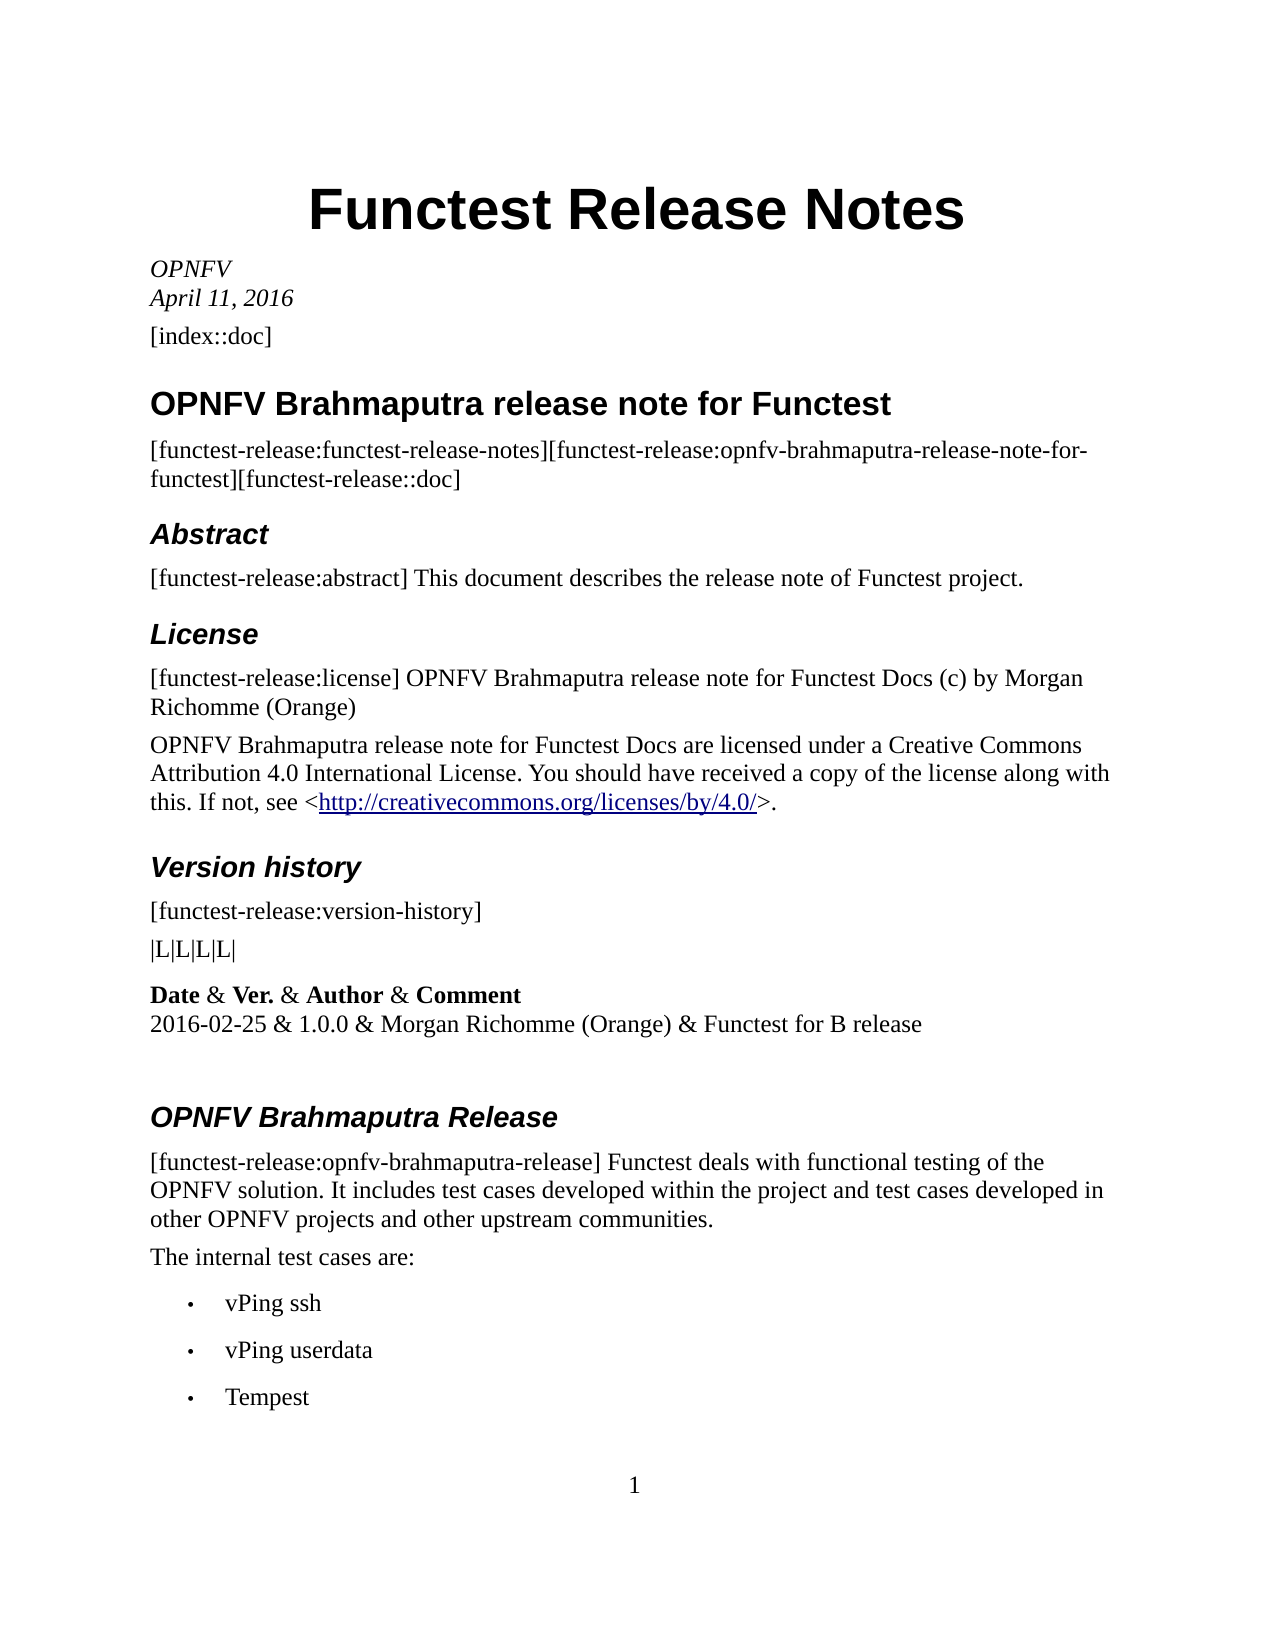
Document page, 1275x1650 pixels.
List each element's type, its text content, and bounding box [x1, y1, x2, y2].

text [functest-release:abstract] This document describes the release note of Functest project. [150, 563, 1125, 592]
subtitle Abstract [150, 517, 1125, 551]
list vPing userdata [187, 1335, 1125, 1364]
title Functest Release Notes [150, 175, 1125, 242]
text [functest-release:license] OPNFV Brahmaputra release note for Functest Docs (c) by Morgan Richomme (Orange) [150, 663, 1125, 721]
text [functest-release:opnfv-brahmaputra-release] Functest deals with functional testing of the OPNFV solution. It includes test cases developed within the project and test cases developed in other OPNFV projects and other upstream communities. [150, 1147, 1125, 1233]
subtitle License [150, 617, 1125, 651]
text [functest-release:version-history] [150, 896, 1125, 925]
text Date & Ver. & Author & Comment 2016-02-25 & 1.0.0 & Morgan Richomme (Orange) & Functest for B release [150, 980, 1125, 1067]
subtitle OPNFV Brahmaputra Release [150, 1101, 1125, 1134]
text OPNFV Brahmaputra release note for Functest Docs are licensed under a Creative Commons Attribution 4.0 International License. You should have received a copy of the license along with this. If not, see <http://creativecommons.org/licenses/by/4.0/>. [150, 730, 1125, 816]
text April 11, 2016 [150, 283, 1125, 312]
text The internal test cases are: [150, 1242, 1125, 1271]
subtitle Version history [150, 850, 1125, 883]
text |L|L|L|L| [150, 934, 1125, 962]
list Tempest [187, 1382, 1125, 1411]
text [functest-release:functest-release-notes][functest-release:opnfv-brahmaputra-release-note-for-functest][functest-release::doc] [150, 435, 1125, 492]
text OPNFV [150, 254, 1125, 283]
list vPing ssh [187, 1288, 1125, 1317]
text [index::doc] [150, 321, 1125, 350]
subtitle OPNFV Brahmaputra release note for Functest [150, 384, 1125, 422]
